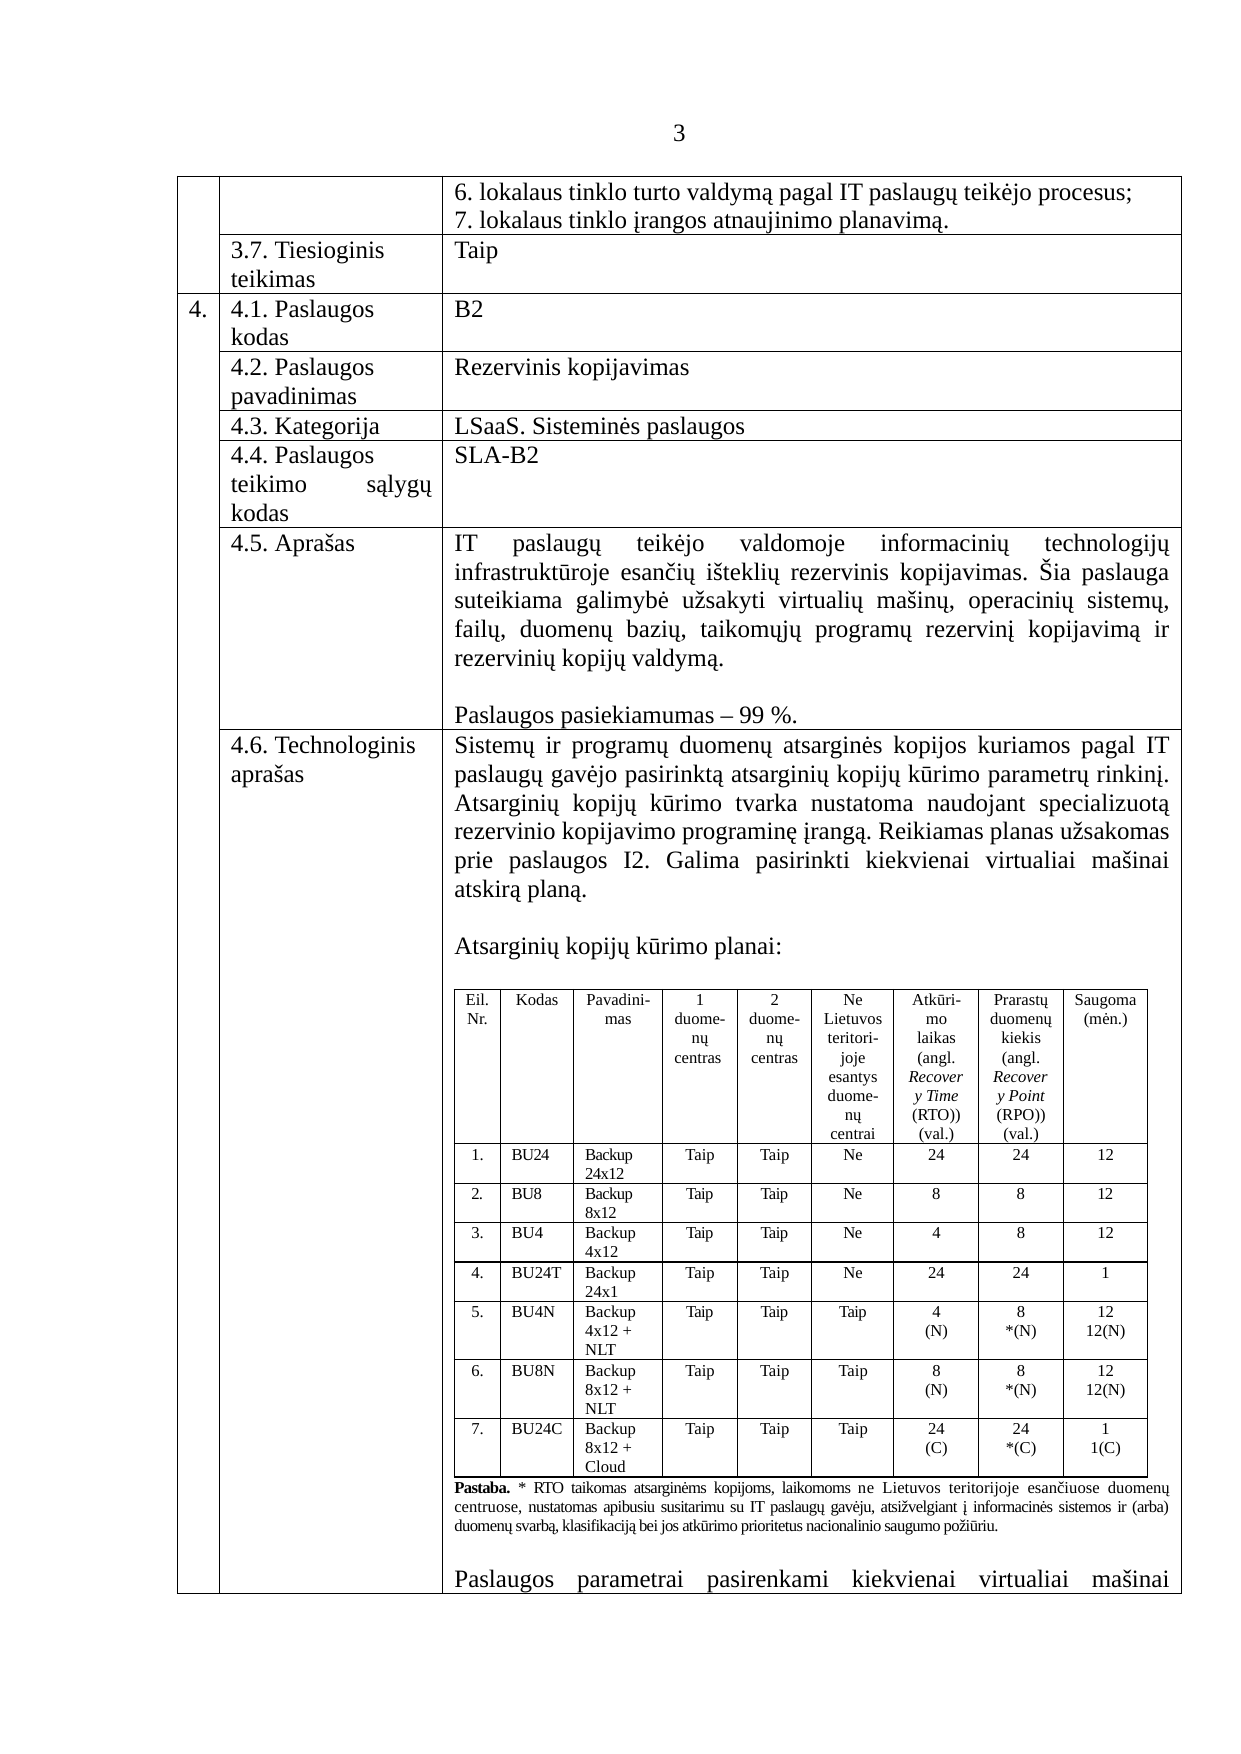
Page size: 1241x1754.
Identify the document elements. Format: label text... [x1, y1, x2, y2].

table_cell 6. [455, 1360, 500, 1418]
table_cell Backup 8x12 + Cloud [574, 1419, 662, 1476]
table_cell Backup 8x12 [574, 1184, 662, 1222]
table_cell 8 (N) [894, 1360, 978, 1418]
table_cell 4.6. Technologinis aprašas [220, 730, 442, 1592]
table_cell Taip [738, 1360, 811, 1418]
table_cell 8 [894, 1184, 978, 1222]
table_cell 12 12(N) [1064, 1302, 1147, 1359]
table_cell 4 [894, 1223, 978, 1261]
table_cell Taip [738, 1302, 811, 1359]
table_cell 3. [455, 1223, 500, 1261]
table_cell Backup 4x12 + NLT [574, 1302, 662, 1359]
table_cell BU24 [501, 1144, 573, 1183]
table_cell 3.7. Tiesioginis teikimas [220, 235, 442, 293]
table_header Ne Lietuvos teritori-joje esantys duome-nų centrai [812, 990, 893, 1143]
table_cell Taip [663, 1144, 737, 1183]
table_cell BU24C [501, 1419, 573, 1476]
table_cell Taip [663, 1419, 737, 1476]
table_cell SLA-B2 [443, 441, 1181, 527]
table_cell 12 [1064, 1223, 1147, 1261]
table_cell 24 (C) [894, 1419, 978, 1476]
table_header Eil. Nr. [455, 990, 500, 1143]
table_cell 24 [894, 1144, 978, 1183]
table_cell 4.1. Paslaugos kodas [220, 294, 442, 351]
table_cell Taip [738, 1144, 811, 1183]
table_cell Taip [663, 1302, 737, 1359]
table_cell Backup 8x12 + NLT [574, 1360, 662, 1418]
table_cell 24 [979, 1263, 1063, 1301]
table_cell Ne [812, 1263, 893, 1301]
table_cell Sistemų ir programų duomenų atsarginės kopijos kuriamos pagal IT paslaugų gavėjo pasirinktą atsarginių kopijų kūrimo parametrų rinkinį. Atsarginių kopijų kūrimo tvarka nustatoma naudojant specializuotą rezervinio kopijavimo programinę įrangą. Reikiamas planas užsakomas prie paslaugos I2. Galima pasirinkti kiekvienai virtualiai mašinai atskirą planą. Atsarginių kopijų kūrimo planai: Pastaba. * RTO taikomas atsarginėms kopijoms, laikomoms ne Lietuvos teritorijoje esančiuose duomenų centruose, nustatomas apibusiu susitarimu su IT paslaugų gavėju, atsižvelgiant į informacinės sistemos ir (arba) duomenų svarbą, klasifikaciją bei jos atkūrimo prioritetus nacionalinio saugumo požiūriu. Paslaugos parametrai pasirenkami kiekvienai virtualiai mašinai [443, 730, 1181, 1592]
table_cell Taip [812, 1419, 893, 1476]
table_cell [178, 177, 219, 293]
table_cell Taip [812, 1302, 893, 1359]
table_cell Taip [738, 1419, 811, 1476]
table_cell BU4 [501, 1223, 573, 1261]
table_cell Rezervinis kopijavimas [443, 352, 1181, 410]
table_header Atkūri-mo laikas (angl. Recovery Time (RTO)) (val.) [894, 990, 978, 1143]
table_cell 24 *(C) [979, 1419, 1063, 1476]
table_cell 4. [455, 1263, 500, 1301]
table_cell Ne [812, 1184, 893, 1222]
table_cell Ne [812, 1223, 893, 1261]
table_cell Taip [663, 1223, 737, 1261]
table_cell 8 [979, 1184, 1063, 1222]
table_cell 4.2. Paslaugos pavadinimas [220, 352, 442, 410]
table_cell Taip [812, 1360, 893, 1418]
table_cell LSaaS. Sisteminės paslaugos [443, 411, 1181, 439]
table_cell BU4N [501, 1302, 573, 1359]
table_cell Taip [738, 1263, 811, 1301]
table_cell 8 *(N) [979, 1302, 1063, 1359]
table_header Prarastų duomenų kiekis (angl. Recovery Point (RPO)) (val.) [979, 990, 1063, 1143]
table_cell 24 [894, 1263, 978, 1301]
table_cell Taip [663, 1263, 737, 1301]
table_cell Taip [738, 1223, 811, 1261]
table_header 2 duome-nų centras [738, 990, 811, 1143]
table_cell 8 *(N) [979, 1360, 1063, 1418]
table_cell 1. [455, 1144, 500, 1183]
table_header Kodas [501, 990, 573, 1143]
table_cell Backup 4x12 [574, 1223, 662, 1261]
table_cell 5. [455, 1302, 500, 1359]
table_cell 24 [979, 1144, 1063, 1183]
table_cell Taip [738, 1184, 811, 1222]
table_cell 6. lokalaus tinklo turto valdymą pagal IT paslaugų teikėjo procesus; 7. lokalaus tinklo įrangos atnaujinimo planavimą. [443, 177, 1181, 234]
table_cell 12 [1064, 1184, 1147, 1222]
table_cell 4.4. Paslaugos teikimo sąlygų kodas [220, 441, 442, 527]
table_cell 4.3. Kategorija [220, 411, 442, 439]
table_cell BU8 [501, 1184, 573, 1222]
table_cell Backup 24x1 [574, 1263, 662, 1301]
table_cell BU8N [501, 1360, 573, 1418]
table_header Saugoma (mėn.) [1064, 990, 1147, 1143]
table_cell 4 (N) [894, 1302, 978, 1359]
table_cell Backup 24x12 [574, 1144, 662, 1183]
table_cell IT paslaugų teikėjo valdomoje informacinių technologijų infrastruktūroje esančių išteklių rezervinis kopijavimas. Šia paslauga suteikiama galimybė užsakyti virtualių mašinų, operacinių sistemų, failų, duomenų bazių, taikomųjų programų rezervinį kopijavimą ir rezervinių kopijų valdymą. Paslaugos pasiekiamumas – 99 %. [443, 528, 1181, 729]
table_cell Taip [663, 1360, 737, 1418]
table_cell Taip [663, 1184, 737, 1222]
table_cell [220, 177, 442, 234]
table_header Pavadini-mas [574, 990, 662, 1143]
table_cell 1 1(C) [1064, 1419, 1147, 1476]
table_cell 12 12(N) [1064, 1360, 1147, 1418]
table_cell 12 [1064, 1144, 1147, 1183]
table_cell B2 [443, 294, 1181, 351]
table_header 1 duome-nų centras [663, 990, 737, 1143]
table_cell 4. [178, 294, 219, 1592]
table_cell 7. [455, 1419, 500, 1476]
table_cell BU24T [501, 1263, 573, 1301]
table_cell Ne [812, 1144, 893, 1183]
table_cell 2. [455, 1184, 500, 1222]
table_cell 1 [1064, 1263, 1147, 1301]
table_cell 4.5. Aprašas [220, 528, 442, 729]
table_cell Taip [443, 235, 1181, 293]
table_cell 8 [979, 1223, 1063, 1261]
